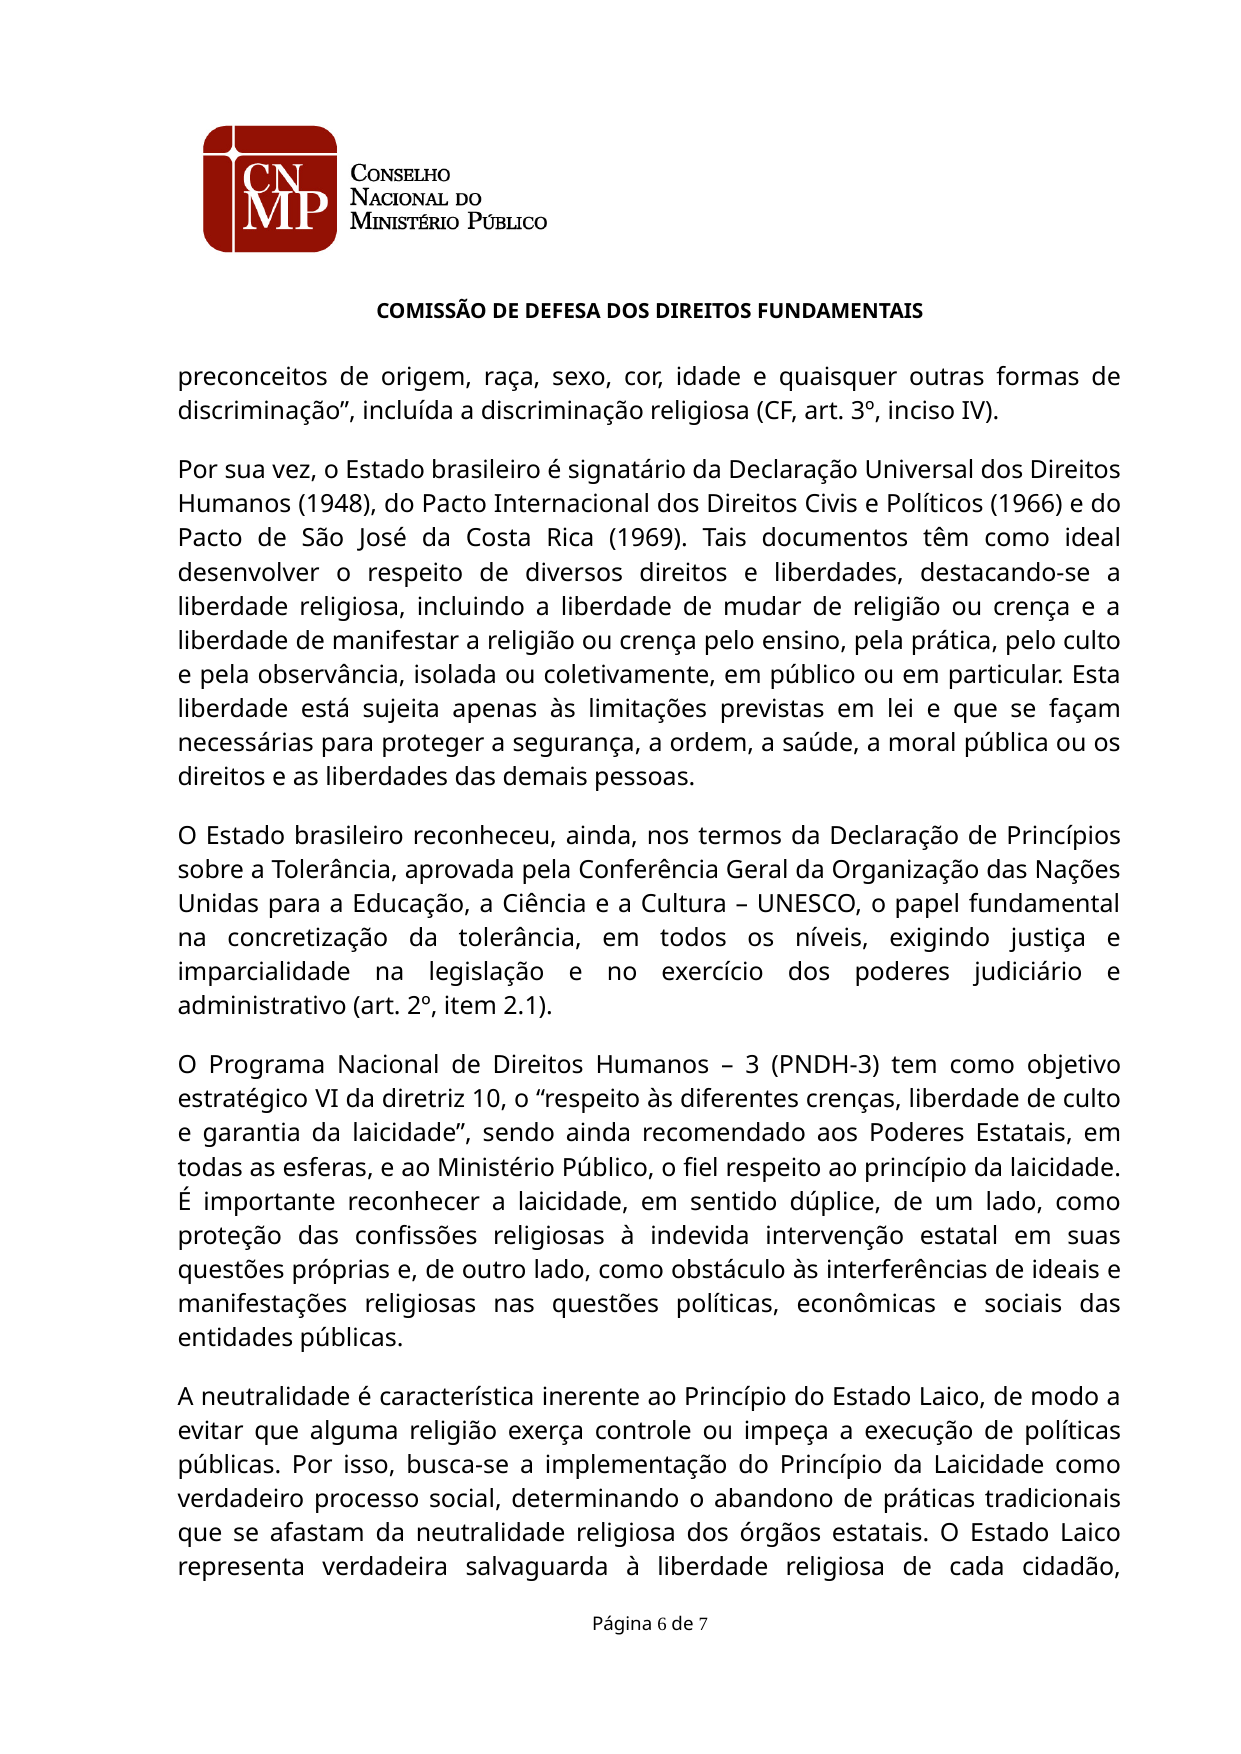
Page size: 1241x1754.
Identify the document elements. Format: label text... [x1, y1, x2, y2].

text Por sua vez, o Estado brasileiro é signatário da Declaração Universal dos Direitos Humanos (1948), do Pacto Internacional dos Direitos Civis e Políticos (1966) e do Pacto de São José da Costa Rica (1969). Tais documentos têm como ideal desenvolver o respeito de diversos direitos e liberdades, destacando-se a liberdade religiosa, incluindo a liberdade de mudar de religião ou crença e a liberdade de manifestar a religião ou crença pelo ensino, pela prática, pelo culto e pela observância, isolada ou coletivamente, em público ou em particular. Esta liberdade está sujeita apenas às limitações previstas em lei e que se façam necessárias para proteger a segurança, a ordem, a saúde, a moral pública ou os direitos e as liberdades das demais pessoas. [177, 452, 1122, 793]
text O Estado brasileiro reconheceu, ainda, nos termos da Declaração de Princípios sobre a Tolerância, aprovada pela Conferência Geral da Organização das Nações Unidas para a Educação, a Ciência e a Cultura – UNESCO, o papel fundamental na concretização da tolerância, em todos os níveis, exigindo justiça e imparcialidade na legislação e no exercício dos poderes judiciário e administrativo (art. 2º, item 2.1). [177, 818, 1122, 1022]
text preconceitos de origem, raça, sexo, cor, idade e quaisquer outras formas de discriminação”, incluída a discriminação religiosa (CF, art. 3º, inciso IV). [177, 359, 1122, 427]
text A neutralidade é característica inerente ao Princípio do Estado Laico, de modo a evitar que alguma religião exerça controle ou impeça a execução de políticas públicas. Por isso, busca-se a implementação do Princípio da Laicidade como verdadeiro processo social, determinando o abandono de práticas tradicionais que se afastam da neutralidade religiosa dos órgãos estatais. O Estado Laico representa verdadeira salvaguarda à liberdade religiosa de cada cidadão, [177, 1378, 1122, 1583]
picture [180, 106, 562, 272]
text O Programa Nacional de Direitos Humanos – 3 (PNDH-3) tem como objetivo estratégico VI da diretriz 10, o “respeito às diferentes crenças, liberdade de culto e garantia da laicidade”, sendo ainda recomendado aos Poderes Estatais, em todas as esferas, e ao Ministério Público, o fiel respeito ao princípio da laicidade. É importante reconhecer a laicidade, em sentido dúplice, de um lado, como proteção das confissões religiosas à indevida intervenção estatal em suas questões próprias e, de outro lado, como obstáculo às interferências de ideais e manifestações religiosas nas questões políticas, econômicas e sociais das entidades públicas. [177, 1047, 1122, 1353]
